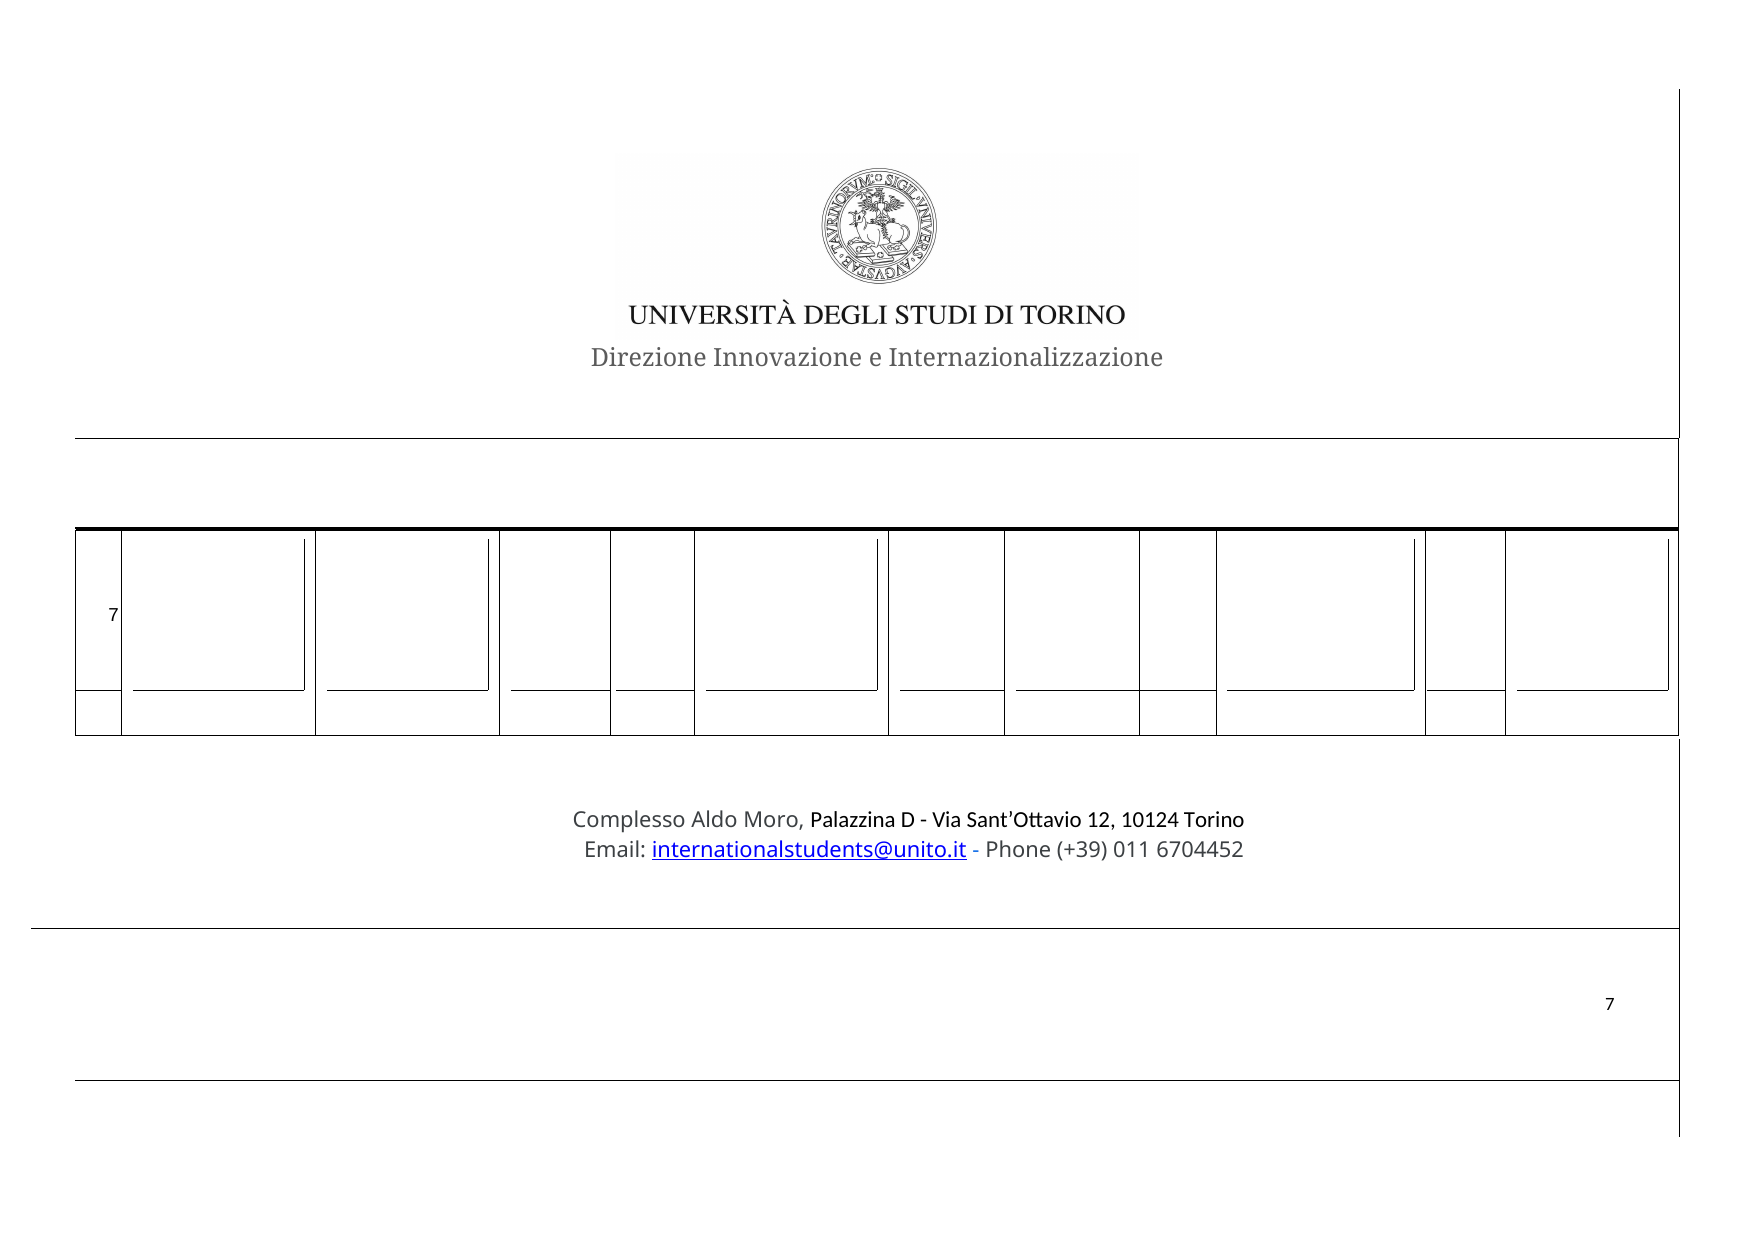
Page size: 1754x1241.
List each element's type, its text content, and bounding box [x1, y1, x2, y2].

table_cell 7 [76, 531, 121, 690]
table_cell [1140, 691, 1216, 734]
table_cell [1005, 531, 1139, 734]
table_cell [889, 531, 1004, 734]
table_cell [1217, 531, 1425, 734]
table_cell [500, 531, 610, 734]
table_cell [76, 691, 121, 734]
table_cell [611, 531, 694, 734]
table_cell [122, 531, 315, 734]
table_cell [1140, 531, 1216, 690]
table_cell [1506, 531, 1678, 734]
table_cell [695, 531, 888, 734]
table_cell [1426, 531, 1505, 734]
table_cell [316, 531, 499, 734]
